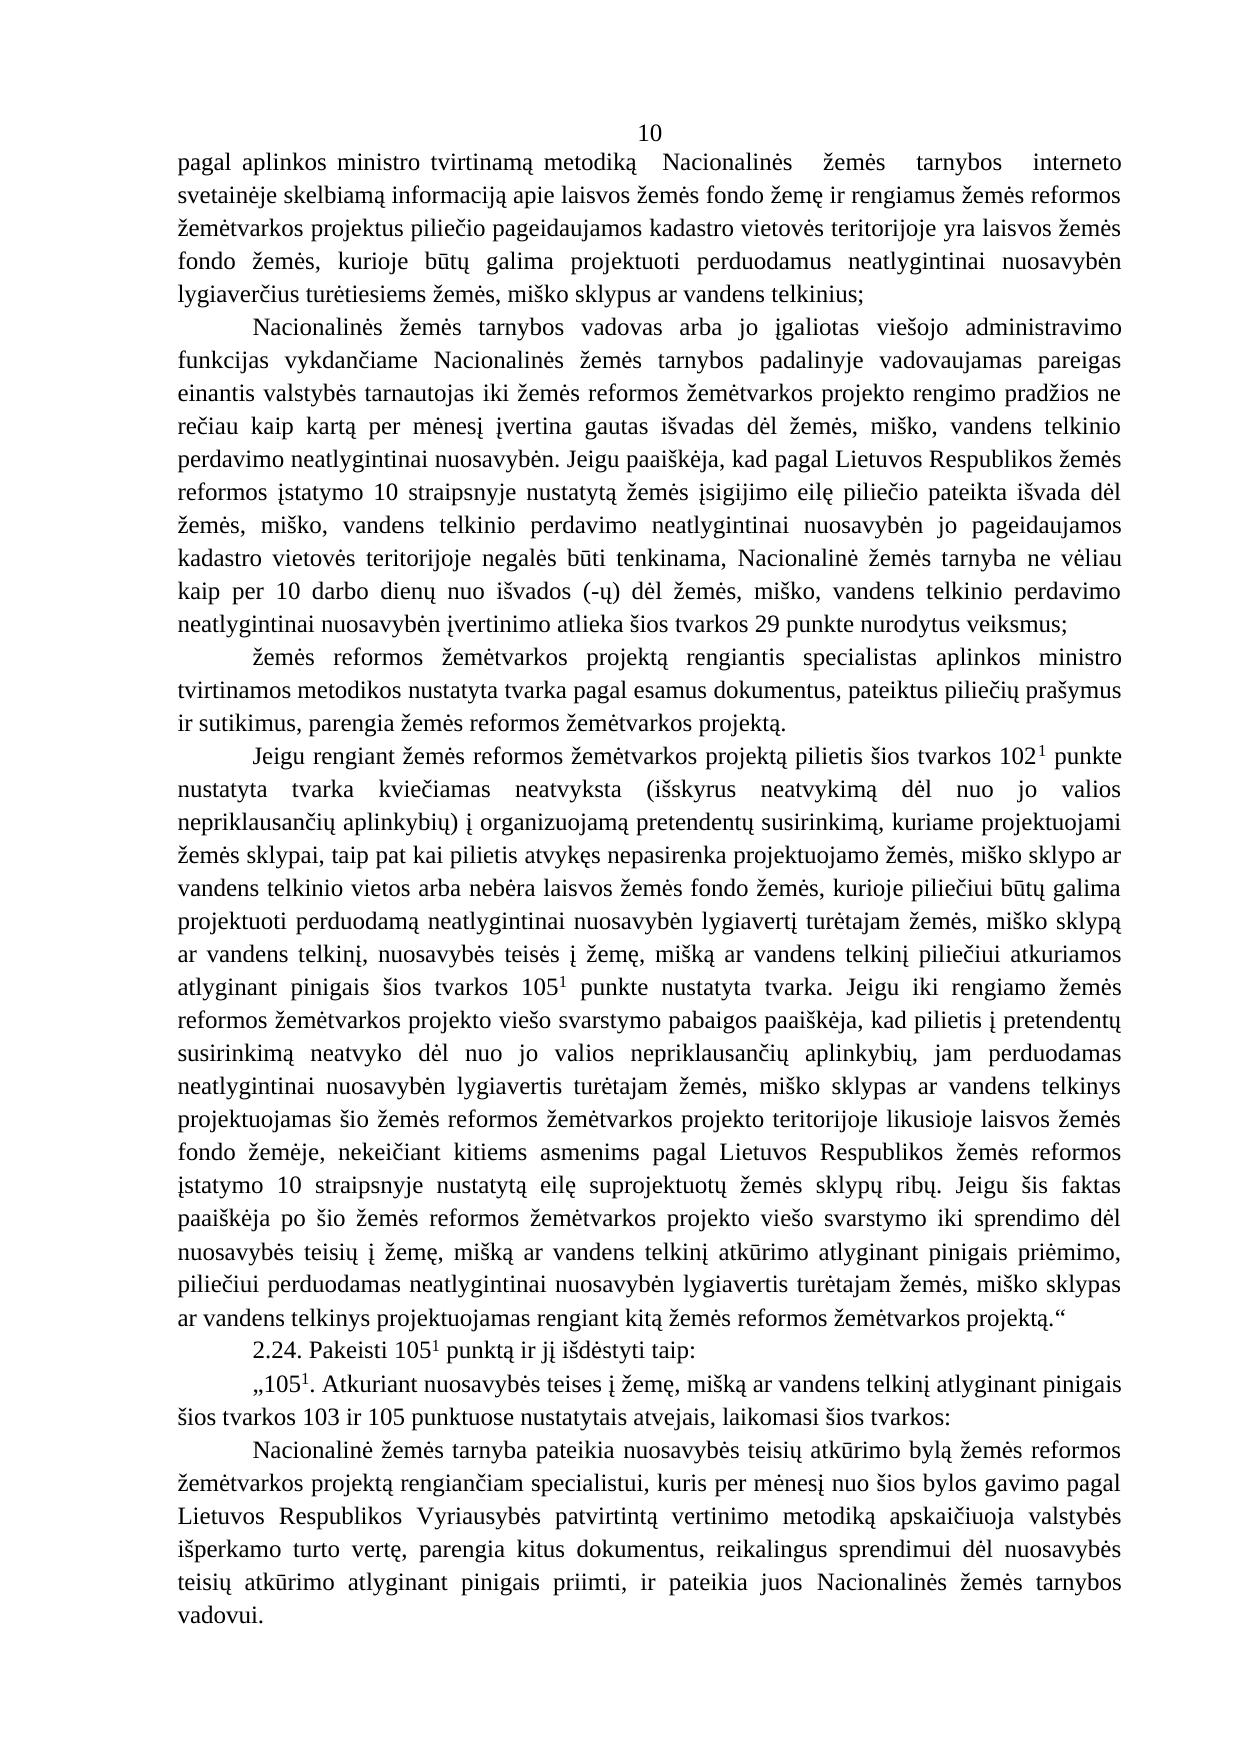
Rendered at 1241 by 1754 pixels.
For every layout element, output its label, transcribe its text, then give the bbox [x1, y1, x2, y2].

text Jeigu rengiant žemės reformos žemėtvarkos projektą pilietis šios tvarkos 1021 punkte nustatyta tvarka kviečiamas neatvyksta (išskyrus neatvykimą dėl nuo jo valios nepriklausančių aplinkybių) į organizuojamą pretendentų susirinkimą, kuriame projektuojami žemės sklypai, taip pat kai pilietis atvykęs nepasirenka projektuojamo žemės, miško sklypo ar vandens telkinio vietos arba nebėra laisvos žemės fondo žemės, kurioje piliečiui būtų galima projektuoti perduodamą neatlygintinai nuosavybėn lygiavertį turėtajam žemės, miško sklypą ar vandens telkinį, nuosavybės teisės į žemę, mišką ar vandens telkinį piliečiui atkuriamos atlyginant pinigais šios tvarkos 1051 punkte nustatyta tvarka. Jeigu iki rengiamo žemės reformos žemėtvarkos projekto viešo svarstymo pabaigos paaiškėja, kad pilietis į pretendentų susirinkimą neatvyko dėl nuo jo valios nepriklausančių aplinkybių, jam perduodamas neatlygintinai nuosavybėn lygiavertis turėtajam žemės, miško sklypas ar vandens telkinys projektuojamas šio žemės reformos žemėtvarkos projekto teritorijoje likusioje laisvos žemės fondo žemėje, nekeičiant kitiems asmenims pagal Lietuvos Respublikos žemės reformos įstatymo 10 straipsnyje nustatytą eilę suprojektuotų žemės sklypų ribų. Jeigu šis faktas paaiškėja po šio žemės reformos žemėtvarkos projekto viešo svarstymo iki sprendimo dėl nuosavybės teisių į žemę, mišką ar vandens telkinį atkūrimo atlyginant pinigais priėmimo, piliečiui perduodamas neatlygintinai nuosavybėn lygiavertis turėtajam žemės, miško sklypas ar vandens telkinys projektuojamas rengiant kitą žemės reformos žemėtvarkos projektą.“ [177, 741, 1122, 1331]
text Nacionalinės žemės tarnybos vadovas arba jo įgaliotas viešojo administravimo funkcijas vykdančiame Nacionalinės žemės tarnybos padalinyje vadovaujamas pareigas einantis valstybės tarnautojas iki žemės reformos žemėtvarkos projekto rengimo pradžios ne rečiau kaip kartą per mėnesį įvertina gautas išvadas dėl žemės, miško, vandens telkinio perdavimo neatlygintinai nuosavybėn. Jeigu paaiškėja, kad pagal Lietuvos Respublikos žemės reformos įstatymo 10 straipsnyje nustatytą žemės įsigijimo eilę piliečio pateikta išvada dėl žemės, miško, vandens telkinio perdavimo neatlygintinai nuosavybėn jo pageidaujamos kadastro vietovės teritorijoje negalės būti tenkinama, Nacionalinė žemės tarnyba ne vėliau kaip per 10 darbo dienų nuo išvados (-ų) dėl žemės, miško, vandens telkinio perdavimo neatlygintinai nuosavybėn įvertinimo atlieka šios tvarkos 29 punkte nurodytus veiksmus; [177, 312, 1122, 638]
text žemės reformos žemėtvarkos projektą rengiantis specialistas aplinkos ministro tvirtinamos metodikos nustatyta tvarka pagal esamus dokumentus, pateiktus piliečių prašymus ir sutikimus, parengia žemės reformos žemėtvarkos projektą. [177, 642, 1122, 737]
text 2.24. Pakeisti 1051 punktą ir jį išdėstyti taip: [177, 1336, 1122, 1364]
text Nacionalinė žemės tarnyba pateikia nuosavybės teisių atkūrimo bylą žemės reformos žemėtvarkos projektą rengiančiam specialistui, kuris per mėnesį nuo šios bylos gavimo pagal Lietuvos Respublikos Vyriausybės patvirtintą vertinimo metodiką apskaičiuoja valstybės išperkamo turto vertę, parengia kitus dokumentus, reikalingus sprendimui dėl nuosavybės teisių atkūrimo atlyginant pinigais priimti, ir pateikia juos Nacionalinės žemės tarnybos vadovui. [177, 1435, 1122, 1628]
text pagal aplinkos ministro tvirtinamą metodiką Nacionalinės žemės tarnybos interneto svetainėje skelbiamą informaciją apie laisvos žemės fondo žemę ir rengiamus žemės reformos žemėtvarkos projektus piliečio pageidaujamos kadastro vietovės teritorijoje yra laisvos žemės fondo žemės, kurioje būtų galima projektuoti perduodamus neatlygintinai nuosavybėn lygiaverčius turėtiesiems žemės, miško sklypus ar vandens telkinius; [177, 147, 1122, 308]
text „1051. Atkuriant nuosavybės teises į žemę, mišką ar vandens telkinį atlyginant pinigais šios tvarkos 103 ir 105 punktuose nustatytais atvejais, laikomasi šios tvarkos: [177, 1369, 1122, 1430]
